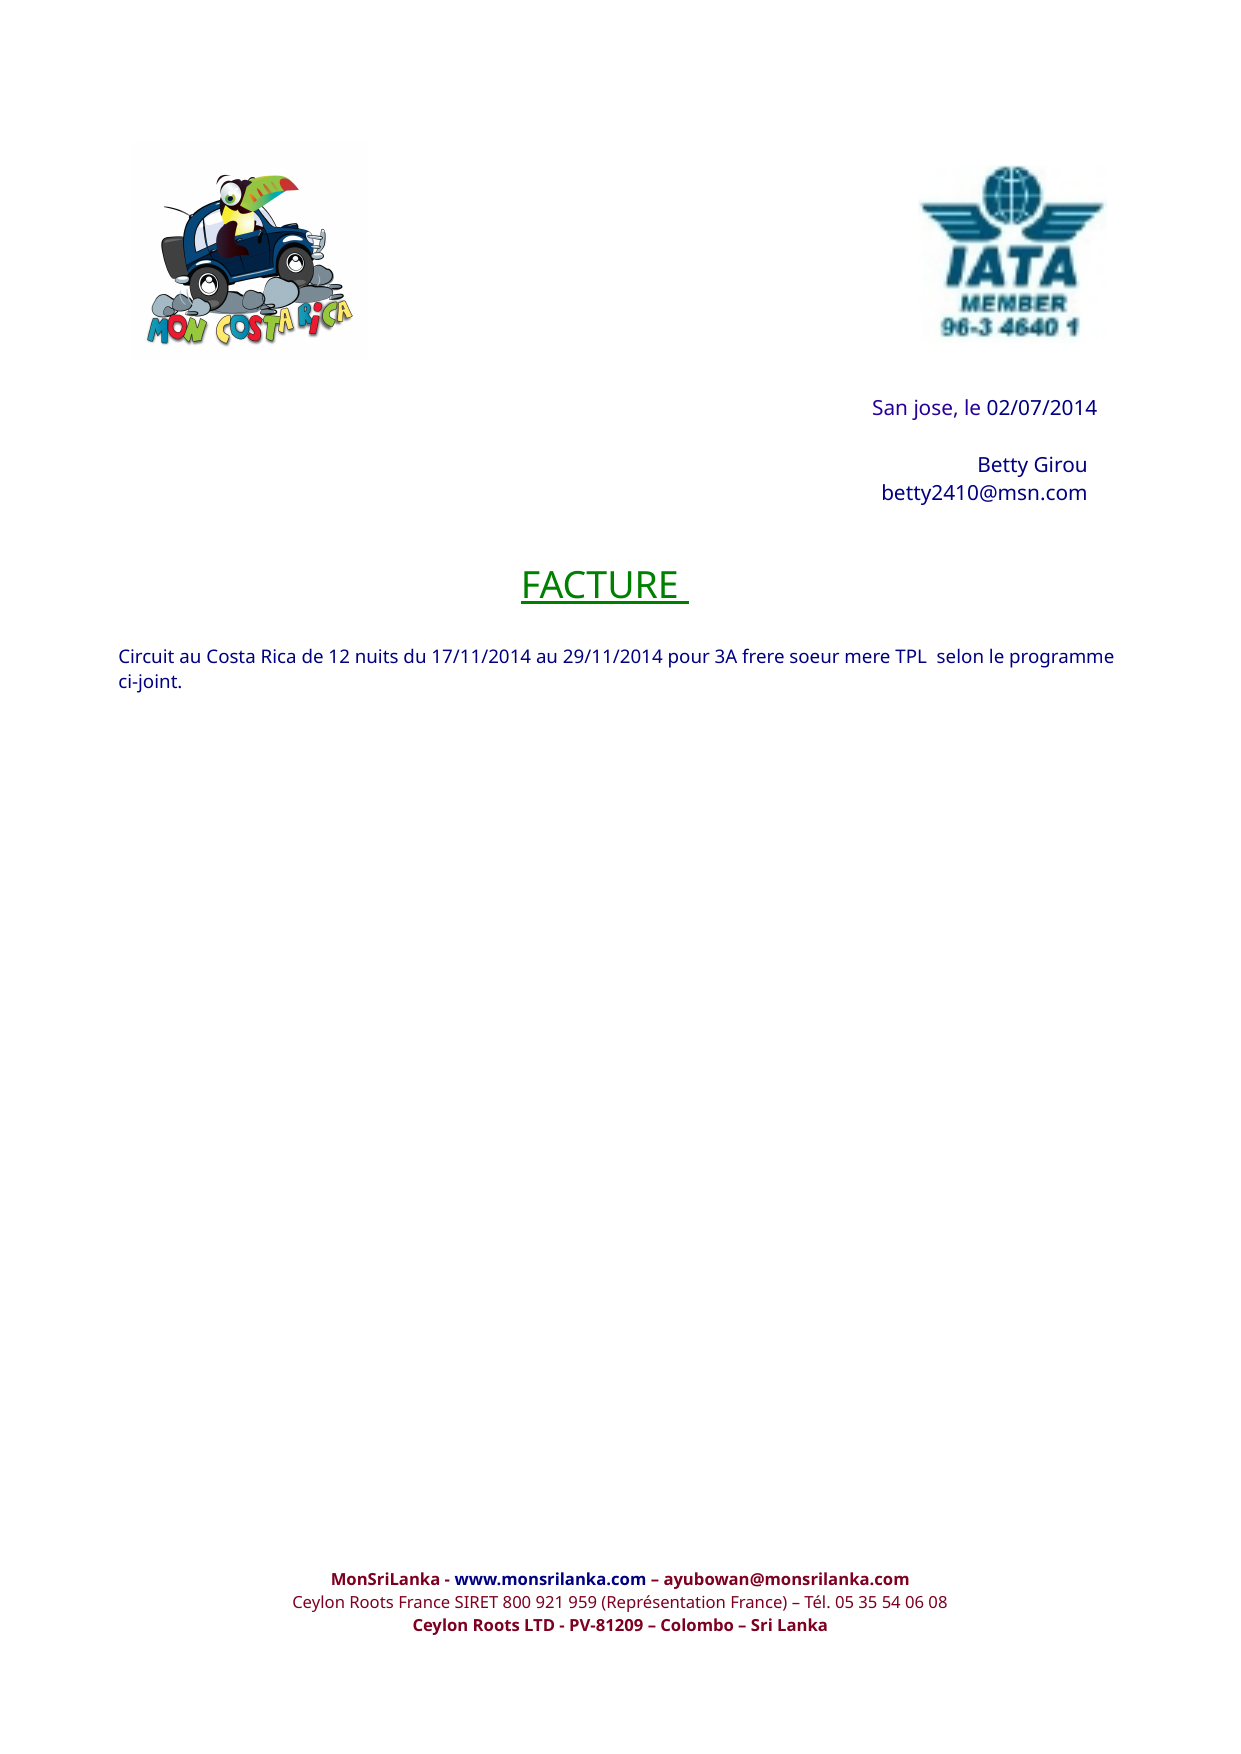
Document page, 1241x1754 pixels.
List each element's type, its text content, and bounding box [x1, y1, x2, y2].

text San jose, le 02/07/2014 [118, 393, 1097, 422]
text FACTURE [118, 558, 1091, 609]
table_header [118, 118, 620, 393]
picture [131, 141, 368, 359]
table_header [620, 118, 1122, 393]
text betty2410@msn.com [118, 478, 1087, 507]
picture [918, 165, 1107, 343]
text Betty Girou [118, 450, 1087, 478]
text Circuit au Costa Rica de 12 nuits du 17/11/2014 au 29/11/2014 pour 3A frere soeur mere TPL selon le programme ci-joint. [118, 643, 1122, 694]
